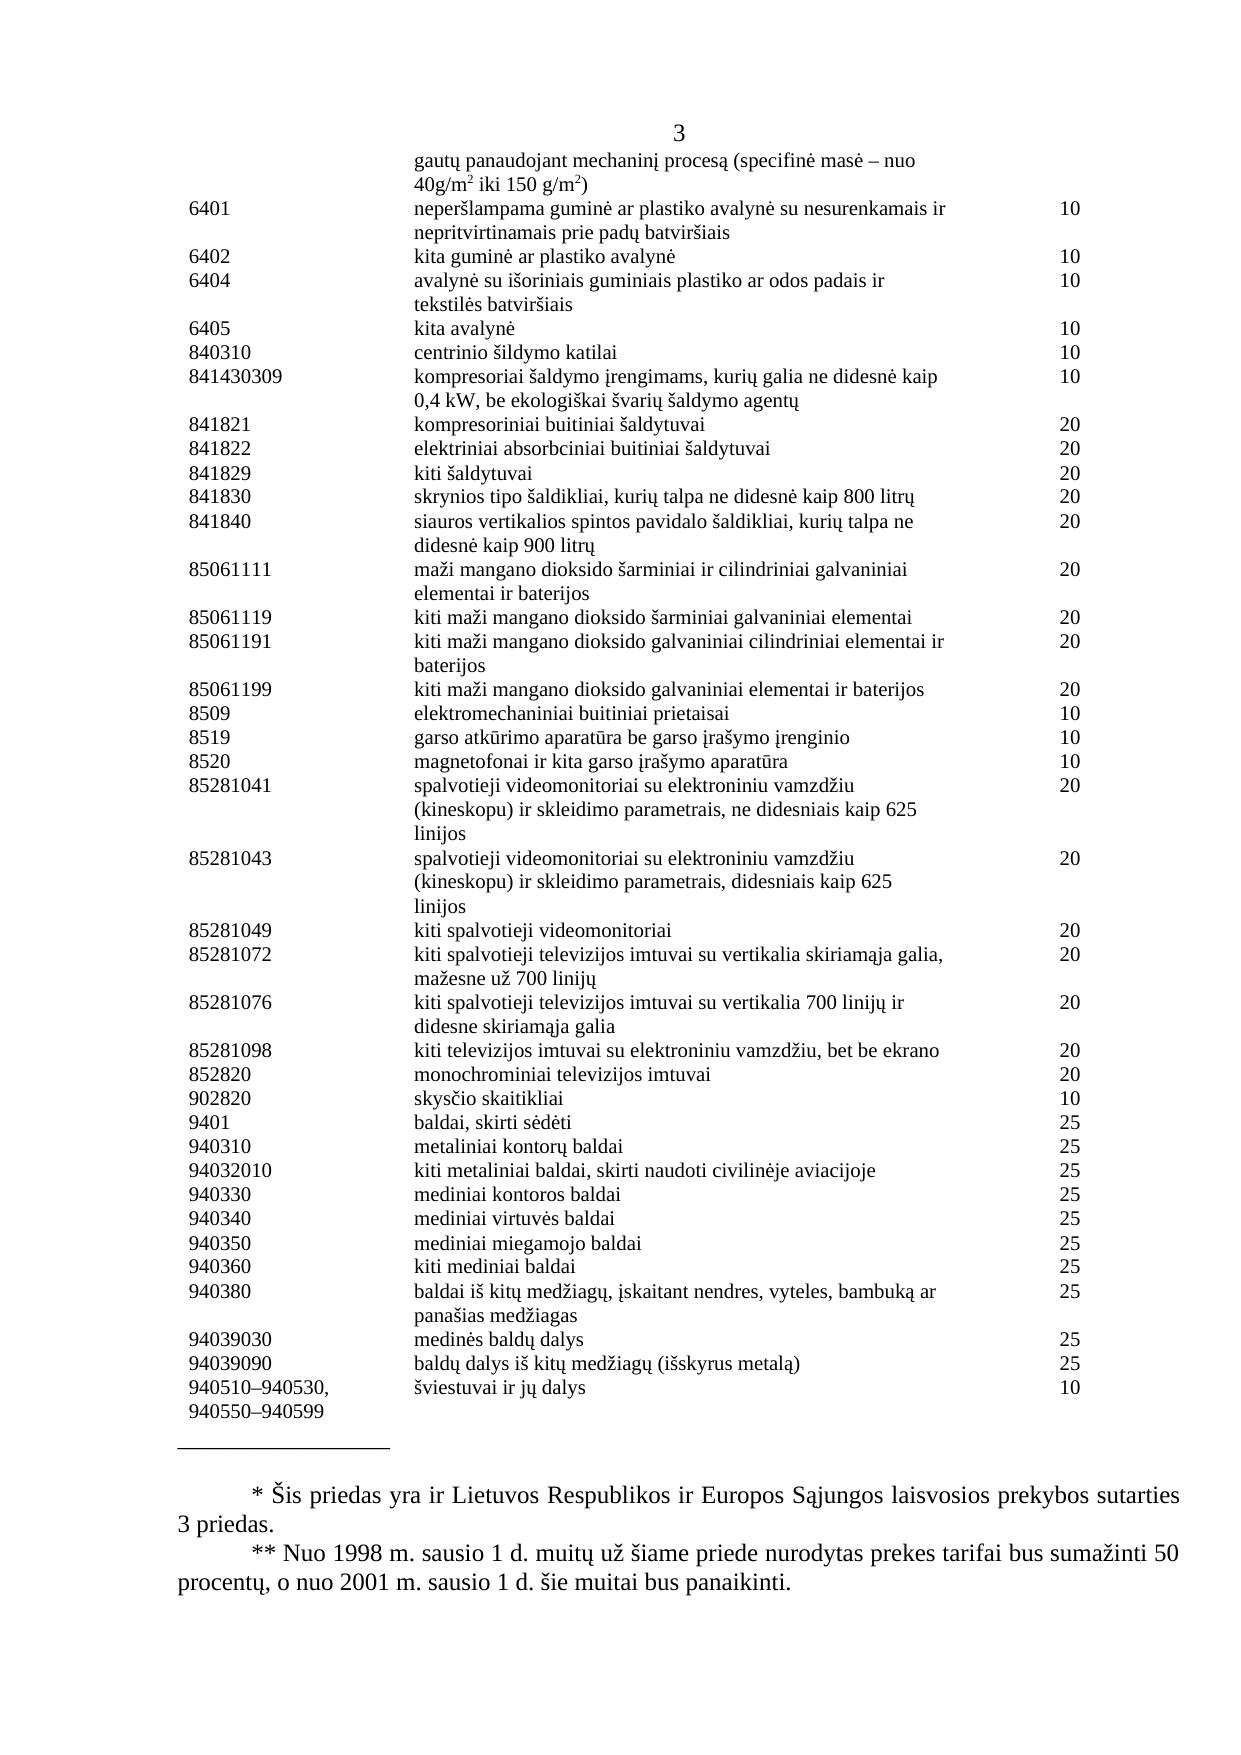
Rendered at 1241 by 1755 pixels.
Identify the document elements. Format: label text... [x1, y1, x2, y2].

table_cell mediniai kontoros baldai [403, 1182, 958, 1206]
table_cell 85281049 [177, 918, 403, 942]
table_cell magnetofonai ir kita garso įrašymo aparatūra [403, 749, 958, 773]
table_cell 85061119 [177, 605, 403, 629]
table_cell 20 [958, 460, 1181, 484]
table_cell kiti šaldytuvai [403, 460, 958, 484]
table_cell šviestuvai ir jų dalys [403, 1375, 958, 1423]
table_cell 25 [958, 1206, 1181, 1230]
table_cell metaliniai kontorų baldai [403, 1134, 958, 1158]
table_cell 840310 [177, 340, 403, 364]
table_cell [177, 148, 403, 196]
table_cell 841821 [177, 412, 403, 436]
table_cell 20 [958, 918, 1181, 942]
table_cell 94032010 [177, 1158, 403, 1182]
table_cell 6402 [177, 244, 403, 268]
table_cell 25 [958, 1351, 1181, 1375]
table_cell 25 [958, 1327, 1181, 1351]
table_cell 10 [958, 725, 1181, 749]
table_cell 940340 [177, 1206, 403, 1230]
table_cell 20 [958, 773, 1181, 845]
table_cell 25 [958, 1255, 1181, 1278]
table_cell 85281098 [177, 1038, 403, 1062]
table_cell 20 [958, 1062, 1181, 1086]
table_cell 10 [958, 316, 1181, 340]
table_cell elektriniai absorbciniai buitiniai šaldytuvai [403, 436, 958, 460]
table_cell garso atkūrimo aparatūra be garso įrašymo įrenginio [403, 725, 958, 749]
table_cell kiti maži mangano dioksido galvaniniai elementai ir baterijos [403, 677, 958, 701]
table_cell 20 [958, 485, 1181, 508]
table_cell gautų panaudojant mechaninį procesą (specifinė masė – nuo 40g/m2 iki 150 g/m2) [403, 148, 958, 196]
table_cell 20 [958, 677, 1181, 701]
table_cell 25 [958, 1158, 1181, 1182]
table_cell 85281043 [177, 845, 403, 918]
text ** Nuo 1998 m. sausio 1 d. muitų už šiame priede nurodytas prekes tarifai bus sumažinti 50 procentų, o nuo 2001 m. sausio 1 d. šie muitai bus panaikinti. [177, 1538, 1181, 1595]
table_cell 25 [958, 1182, 1181, 1206]
table_cell 940330 [177, 1182, 403, 1206]
table_cell spalvotieji videomonitoriai su elektroniniu vamzdžiu (kineskopu) ir skleidimo parametrais, didesniais kaip 625 linijos [403, 845, 958, 918]
table_cell kompresoriniai buitiniai šaldytuvai [403, 412, 958, 436]
table_cell kiti televizijos imtuvai su elektroniniu vamzdžiu, bet be ekrano [403, 1038, 958, 1062]
table_cell 10 [958, 340, 1181, 364]
table_cell 940380 [177, 1279, 403, 1327]
table_cell 20 [958, 990, 1181, 1038]
table_cell 841830 [177, 485, 403, 508]
table_cell baldai, skirti sėdėti [403, 1110, 958, 1134]
table_cell 20 [958, 509, 1181, 557]
table_cell 10 [958, 364, 1181, 412]
table_cell 20 [958, 1038, 1181, 1062]
table_cell elektromechaniniai buitiniai prietaisai [403, 701, 958, 725]
table_cell 10 [958, 701, 1181, 725]
table_cell 10 [958, 196, 1181, 244]
table_cell 8520 [177, 749, 403, 773]
table_cell kiti maži mangano dioksido galvaniniai cilindriniai elementai ir baterijos [403, 629, 958, 677]
table_cell 940350 [177, 1230, 403, 1254]
table_cell kiti spalvotieji videomonitoriai [403, 918, 958, 942]
table_cell siauros vertikalios spintos pavidalo šaldikliai, kurių talpa ne didesnė kaip 900 litrų [403, 509, 958, 557]
table_cell skysčio skaitikliai [403, 1086, 958, 1110]
table_cell 85281072 [177, 942, 403, 990]
table_cell 852820 [177, 1062, 403, 1086]
table_cell 20 [958, 605, 1181, 629]
table_cell 902820 [177, 1086, 403, 1110]
table_cell 25 [958, 1279, 1181, 1327]
table_cell 85061191 [177, 629, 403, 677]
table_cell kiti spalvotieji televizijos imtuvai su vertikalia skiriamąja galia, mažesne už 700 linijų [403, 942, 958, 990]
table_cell mediniai miegamojo baldai [403, 1230, 958, 1254]
table_cell avalynė su išoriniais guminiais plastiko ar odos padais ir tekstilės batviršiais [403, 268, 958, 316]
table_cell 25 [958, 1230, 1181, 1254]
text * Šis priedas yra ir Lietuvos Respublikos ir Europos Sąjungos laisvosios prekybos sutarties 3 priedas. [177, 1480, 1181, 1538]
table_cell 10 [958, 749, 1181, 773]
table_cell 940510–940530, 940550–940599 [177, 1375, 403, 1423]
table_cell 841430309 [177, 364, 403, 412]
table_cell 20 [958, 412, 1181, 436]
table_cell monochrominiai televizijos imtuvai [403, 1062, 958, 1086]
table_cell 6404 [177, 268, 403, 316]
table_cell baldai iš kitų medžiagų, įskaitant nendres, vyteles, bambuką ar panašias medžiagas [403, 1279, 958, 1327]
table_cell 841840 [177, 509, 403, 557]
table_cell 8519 [177, 725, 403, 749]
table_cell 85281041 [177, 773, 403, 845]
table_cell skrynios tipo šaldikliai, kurių talpa ne didesnė kaip 800 litrų [403, 485, 958, 508]
table_cell 6401 [177, 196, 403, 244]
table_cell 25 [958, 1110, 1181, 1134]
table_cell 20 [958, 845, 1181, 918]
table_cell baldų dalys iš kitų medžiagų (išskyrus metalą) [403, 1351, 958, 1375]
table_cell 6405 [177, 316, 403, 340]
table_cell 94039090 [177, 1351, 403, 1375]
table_cell medinės baldų dalys [403, 1327, 958, 1351]
table_cell mediniai virtuvės baldai [403, 1206, 958, 1230]
table_cell 10 [958, 1086, 1181, 1110]
table_cell 20 [958, 436, 1181, 460]
table_cell 841822 [177, 436, 403, 460]
table_cell kiti metaliniai baldai, skirti naudoti civilinėje aviacijoje [403, 1158, 958, 1182]
table_cell 85061199 [177, 677, 403, 701]
table_cell kiti maži mangano dioksido šarminiai galvaniniai elementai [403, 605, 958, 629]
table_cell kita guminė ar plastiko avalynė [403, 244, 958, 268]
table_cell kompresoriai šaldymo įrengimams, kurių galia ne didesnė kaip 0,4 kW, be ekologiškai švarių šaldymo agentų [403, 364, 958, 412]
table_cell 841829 [177, 460, 403, 484]
table_cell [958, 148, 1181, 196]
table_cell 10 [958, 268, 1181, 316]
table_cell 8509 [177, 701, 403, 725]
table_cell centrinio šildymo katilai [403, 340, 958, 364]
table_cell kiti spalvotieji televizijos imtuvai su vertikalia 700 linijų ir didesne skiriamąja galia [403, 990, 958, 1038]
table_cell 20 [958, 629, 1181, 677]
table_cell 25 [958, 1134, 1181, 1158]
text _________________ [177, 1423, 1181, 1452]
table_cell 94039030 [177, 1327, 403, 1351]
table_cell 9401 [177, 1110, 403, 1134]
table_cell 940360 [177, 1255, 403, 1278]
table_cell kita avalynė [403, 316, 958, 340]
table_cell neperšlampama guminė ar plastiko avalynė su nesurenkamais ir nepritvirtinamais prie padų batviršiais [403, 196, 958, 244]
table_cell 10 [958, 1375, 1181, 1423]
table_cell 85281076 [177, 990, 403, 1038]
table_cell 85061111 [177, 557, 403, 605]
table_cell 20 [958, 557, 1181, 605]
table_cell spalvotieji videomonitoriai su elektroniniu vamzdžiu (kineskopu) ir skleidimo parametrais, ne didesniais kaip 625 linijos [403, 773, 958, 845]
table_cell kiti mediniai baldai [403, 1255, 958, 1278]
table_cell 940310 [177, 1134, 403, 1158]
table_cell maži mangano dioksido šarminiai ir cilindriniai galvaniniai elementai ir baterijos [403, 557, 958, 605]
table_cell 10 [958, 244, 1181, 268]
table_cell 20 [958, 942, 1181, 990]
